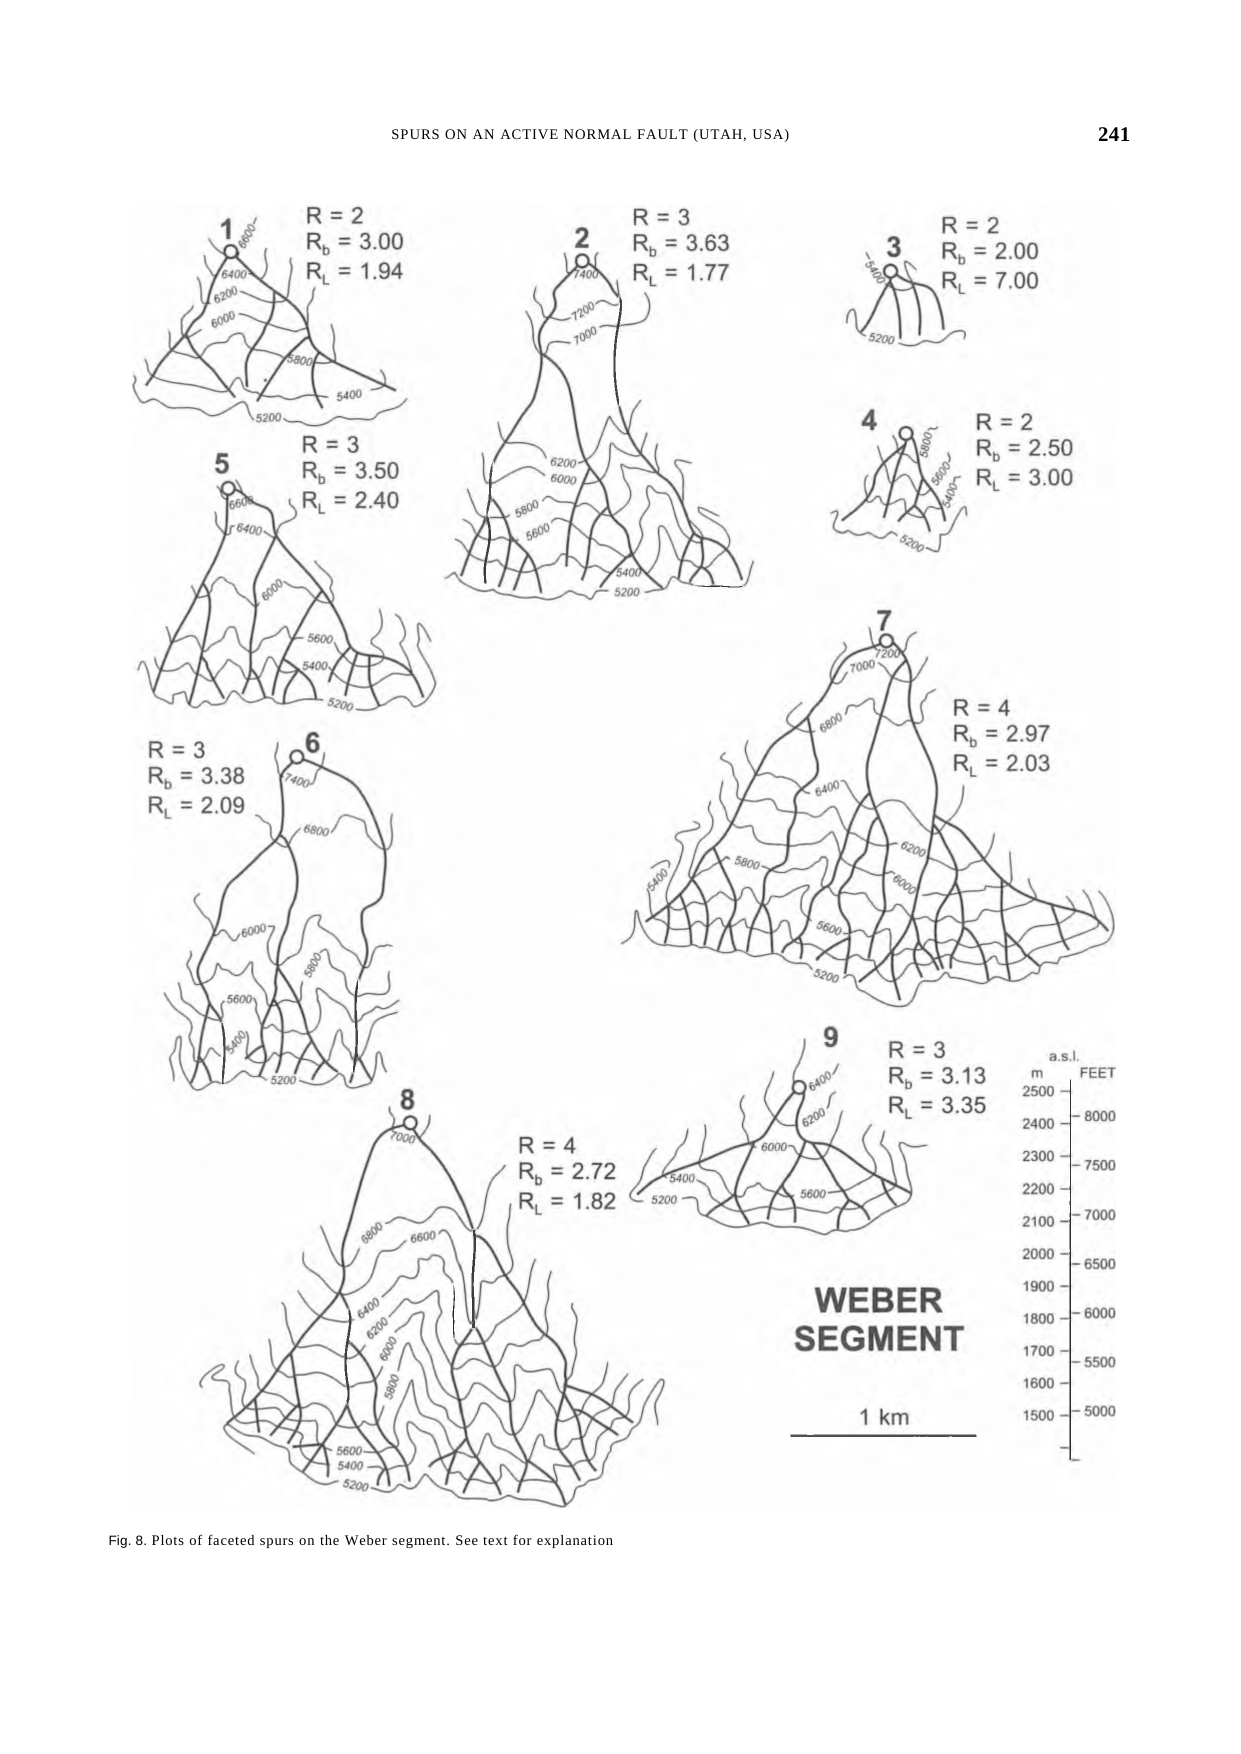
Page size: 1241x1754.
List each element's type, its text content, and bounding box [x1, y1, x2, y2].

text Fig. 8. Plots of faceted spurs on the Weber segment. See text for explanation [108, 1533, 614, 1548]
text 241 [1098, 125, 1130, 146]
picture [132, 205, 1116, 1509]
text SPURS ON AN ACTIVE NORMAL FAULT (UTAH, USA) [391, 128, 790, 143]
